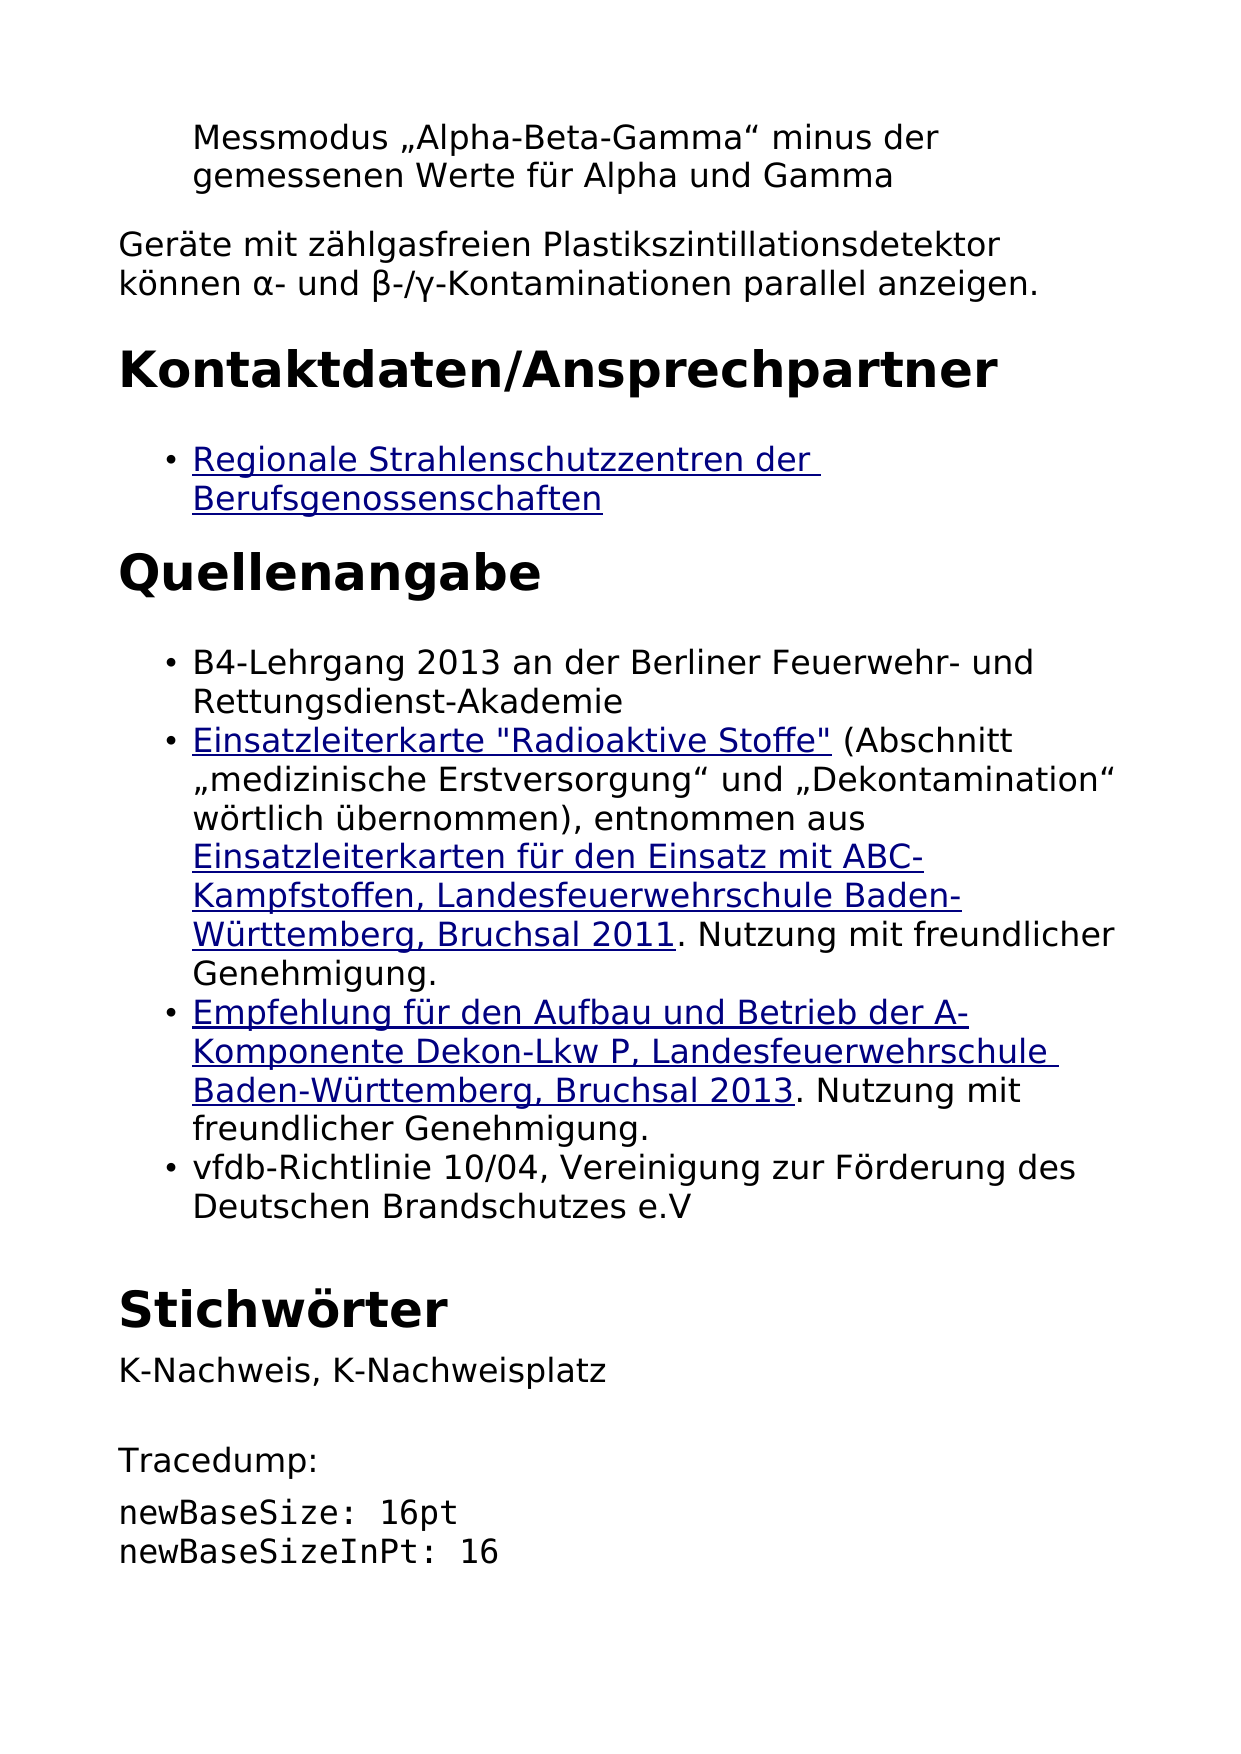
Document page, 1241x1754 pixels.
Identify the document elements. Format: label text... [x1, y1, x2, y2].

text K-Nachweis, K-Nachweisplatz [118, 1352, 1122, 1391]
subtitle Stichwörter [118, 1281, 1122, 1339]
list vfdb-Richtlinie 10/04, Vereinigung zur Förderung des Deutschen Brandschutzes e.V [177, 1149, 1122, 1226]
text Geräte mit zählgasfreien Plastikszintillationsdetektor können α- und β-/γ-Kontaminationen parallel anzeigen. [118, 225, 1122, 303]
list Messmodus „Alpha-Beta-Gamma“ minus der gemessenen Werte für Alpha und Gamma [177, 118, 1122, 196]
text Tracedump: [118, 1403, 1122, 1481]
list Regionale Strahlenschutzzentren der Berufsgenossenschaften [177, 441, 1122, 518]
text newBaseSize: 16pt newBaseSizeInPt: 16 [118, 1493, 1122, 1571]
list B4-Lehrgang 2013 an der Berliner Feuerwehr- und Rettungsdienst-Akademie [177, 644, 1122, 721]
subtitle Quellenangabe [118, 543, 1122, 602]
subtitle Kontaktdaten/Ansprechpartner [118, 341, 1122, 399]
list Empfehlung für den Aufbau und Betrieb der A-Komponente Dekon-Lkw P, Landesfeuerwehrschule Baden-Württemberg, Bruchsal 2013. Nutzung mit freundlicher Genehmigung. [177, 993, 1122, 1149]
list Einsatzleiterkarte "Radioaktive Stoffe" (Abschnitt „medizinische Erstversorgung“ und „Dekontamination“ wörtlich übernommen), entnommen aus Einsatzleiterkarten für den Einsatz mit ABC-Kampfstoffen, Landesfeuerwehrschule Baden-Württemberg, Bruchsal 2011. Nutzung mit freundlicher Genehmigung. [177, 721, 1122, 993]
